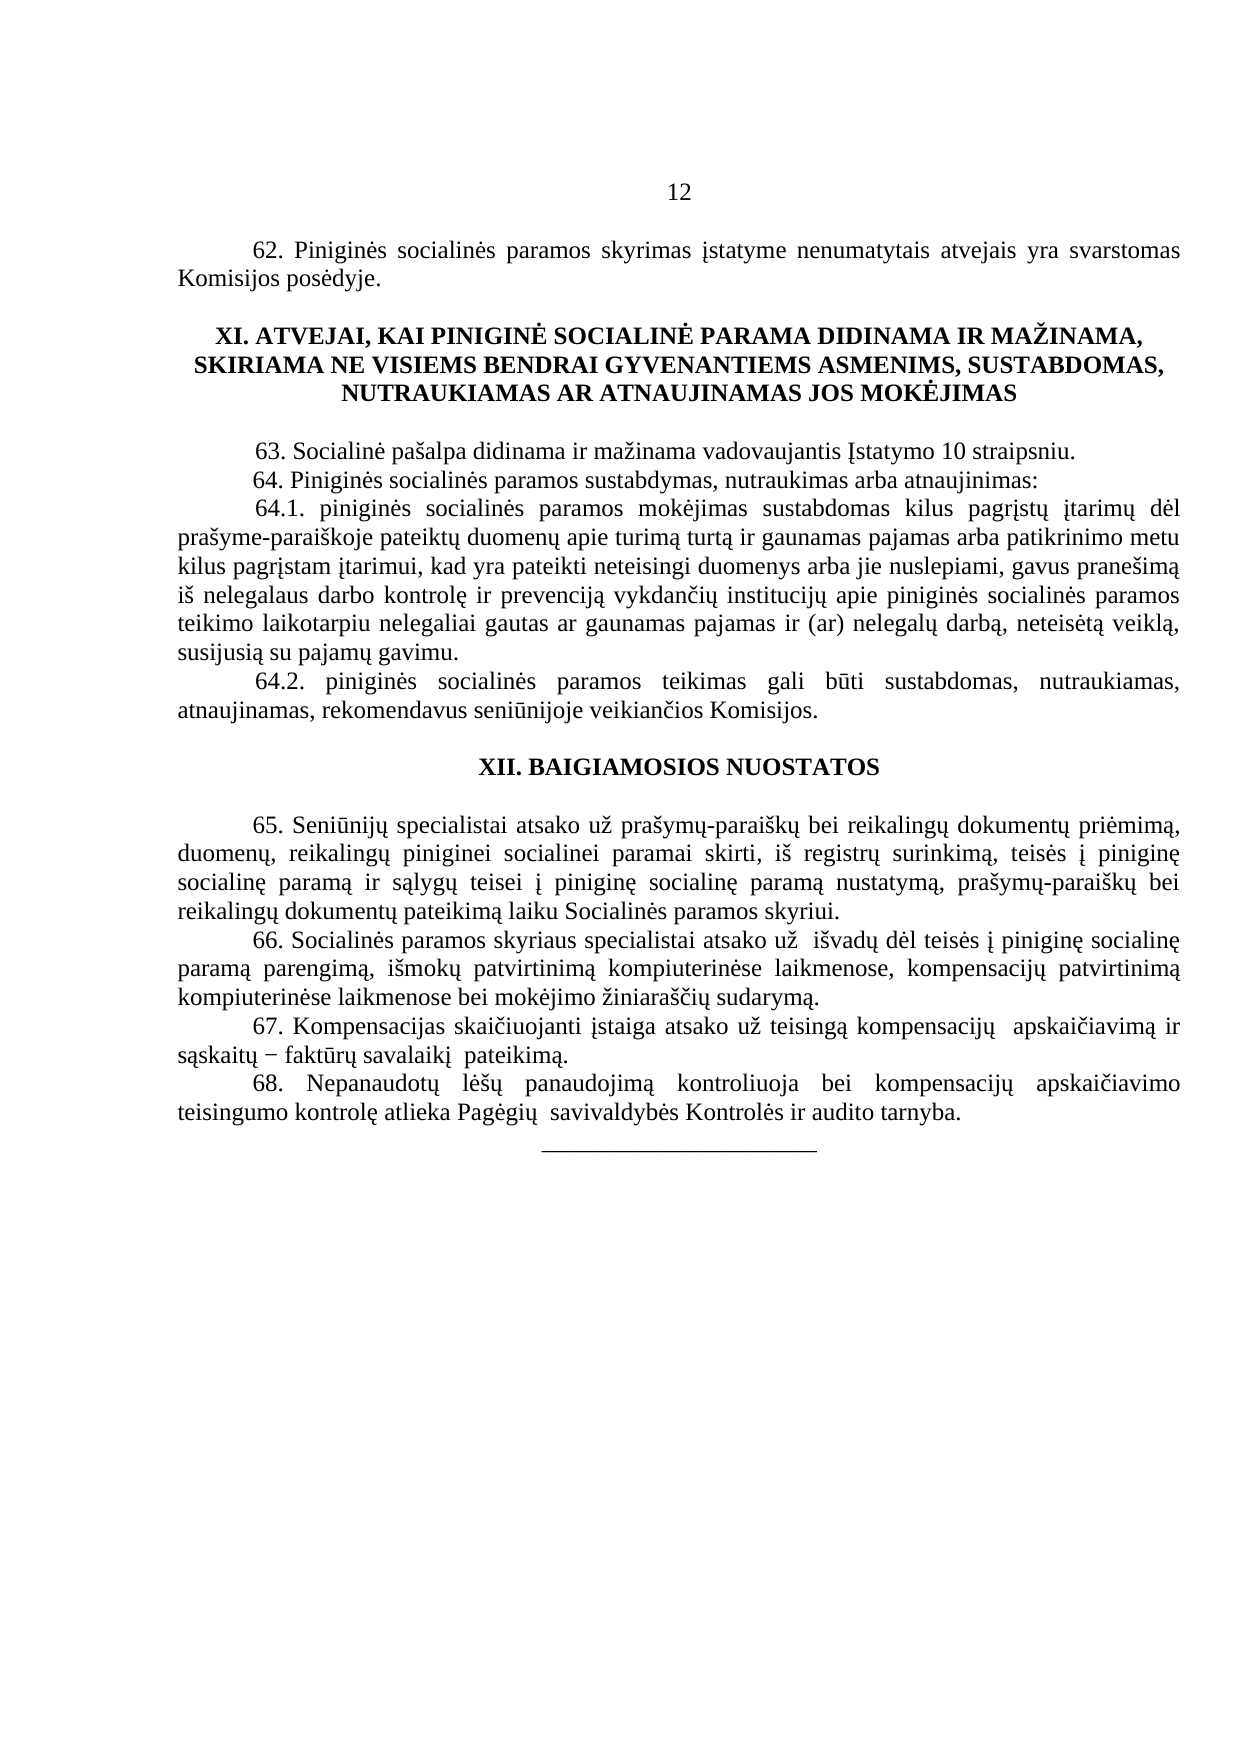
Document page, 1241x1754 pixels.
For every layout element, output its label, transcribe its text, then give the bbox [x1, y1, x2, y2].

text 67. Kompensacijas skaičiuojanti įstaiga atsako už teisingą kompensacijų apskaičiavimą ir sąskaitų − faktūrų savalaikį pateikimą. [177, 1011, 1181, 1068]
text 66. Socialinės paramos skyriaus specialistai atsako už išvadų dėl teisės į piniginę socialinę paramą parengimą, išmokų patvirtinimą kompiuterinėse laikmenose, kompensacijų patvirtinimą kompiuterinėse laikmenose bei mokėjimo žiniaraščių sudarymą. [177, 925, 1181, 1011]
text XII. BAIGIAMOSIOS NUOSTATOS [177, 752, 1181, 781]
text 64.2. piniginės socialinės paramos teikimas gali būti sustabdomas, nutraukiamas, atnaujinamas, rekomendavus seniūnijoje veikiančios Komisijos. [177, 666, 1181, 723]
text 64.1. piniginės socialinės paramos mokėjimas sustabdomas kilus pagrįstų įtarimų dėl prašyme-paraiškoje pateiktų duomenų apie turimą turtą ir gaunamas pajamas arba patikrinimo metu kilus pagrįstam įtarimui, kad yra pateikti neteisingi duomenys arba jie nuslepiami, gavus pranešimą iš nelegalaus darbo kontrolę ir prevenciją vykdančių institucijų apie piniginės socialinės paramos teikimo laikotarpiu nelegaliai gautas ar gaunamas pajamas ir (ar) nelegalų darbą, neteisėtą veiklą, susijusią su pajamų gavimu. [177, 493, 1181, 666]
text 62. Piniginės socialinės paramos skyrimas įstatyme nenumatytais atvejais yra svarstomas Komisijos posėdyje. [177, 235, 1181, 292]
text 63. Socialinė pašalpa didinama ir mažinama vadovaujantis Įstatymo 10 straipsniu. [177, 436, 1181, 465]
text ______________________ [177, 1126, 1181, 1155]
text 64. Piniginės socialinės paramos sustabdymas, nutraukimas arba atnaujinimas: [177, 465, 1181, 493]
text 65. Seniūnijų specialistai atsako už prašymų-paraiškų bei reikalingų dokumentų priėmimą, duomenų, reikalingų piniginei socialinei paramai skirti, iš registrų surinkimą, teisės į piniginę socialinę paramą ir sąlygų teisei į piniginę socialinę paramą nustatymą, prašymų-paraiškų bei reikalingų dokumentų pateikimą laiku Socialinės paramos skyriui. [177, 810, 1181, 925]
text 68. Nepanaudotų lėšų panaudojimą kontroliuoja bei kompensacijų apskaičiavimo teisingumo kontrolę atlieka Pagėgių savivaldybės Kontrolės ir audito tarnyba. [177, 1068, 1181, 1126]
text XI. ATVEJAI, KAI PINIGINĖ SOCIALINĖ PARAMA DIDINAMA IR MAŽINAMA, SKIRIAMA NE VISIEMS BENDRAI GYVENANTIEMS ASMENIMS, SUSTABDOMAS, NUTRAUKIAMAS AR ATNAUJINAMAS JOS MOKĖJIMAS [177, 321, 1181, 407]
